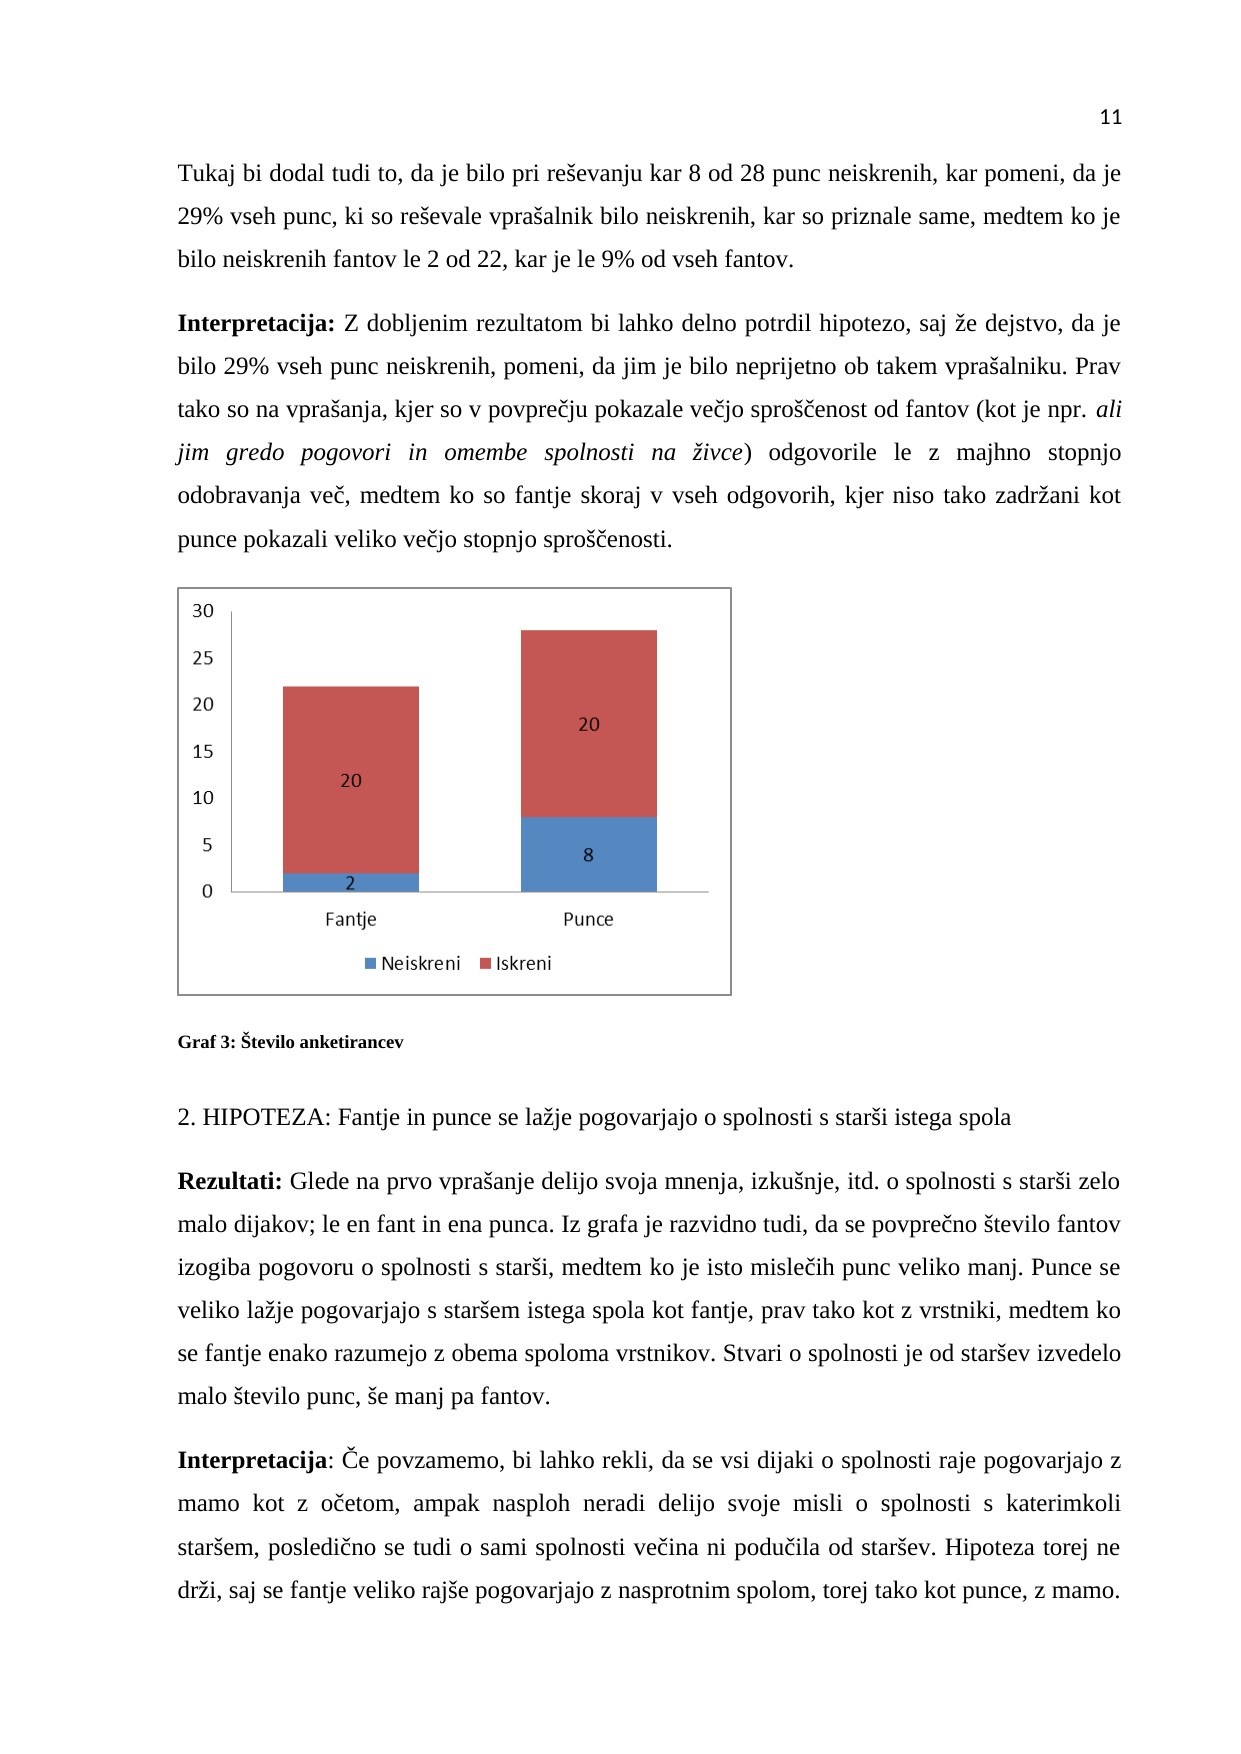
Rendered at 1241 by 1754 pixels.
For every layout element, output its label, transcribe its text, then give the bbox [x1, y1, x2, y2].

text Rezultati: Glede na prvo vprašanje delijo svoja mnenja, izkušnje, itd. o spolnosti s starši zelo malo dijakov; le en fant in ena punca. Iz grafa je razvidno tudi, da se povprečno število fantov izogiba pogovoru o spolnosti s starši, medtem ko je isto mislečih punc veliko manj. Punce se veliko lažje pogovarjajo s staršem istega spola kot fantje, prav tako kot z vrstniki, medtem ko se fantje enako razumejo z obema spoloma vrstnikov. Stvari o spolnosti je od staršev izvedelo malo število punc, še manj pa fantov. [177, 1166, 1122, 1410]
text Graf 3: Število anketirancev [177, 1031, 1122, 1052]
text Interpretacija: Če povzamemo, bi lahko rekli, da se vsi dijaki o spolnosti raje pogovarjajo z mamo kot z očetom, ampak nasploh neradi delijo svoje misli o spolnosti s katerimkoli staršem, posledično se tudi o sami spolnosti večina ni podučila od staršev. Hipoteza torej ne drži, saj se fantje veliko rajše pogovarjajo z nasprotnim spolom, torej tako kot punce, z mamo. [177, 1445, 1122, 1603]
text 2. HIPOTEZA: Fantje in punce se lažje pogovarjajo o spolnosti s starši istega spola [177, 1102, 1122, 1131]
text Tukaj bi dodal tudi to, da je bilo pri reševanju kar 8 od 28 punc neiskrenih, kar pomeni, da je 29% vseh punc, ki so reševale vprašalnik bilo neiskrenih, kar so priznale same, medtem ko je bilo neiskrenih fantov le 2 od 22, kar je le 9% od vseh fantov. [177, 158, 1122, 273]
text Interpretacija: Z dobljenim rezultatom bi lahko delno potrdil hipotezo, saj že dejstvo, da je bilo 29% vseh punc neiskrenih, pomeni, da jim je bilo neprijetno ob takem vprašalniku. Prav tako so na vprašanja, kjer so v povprečju pokazale večjo sproščenost od fantov (kot je npr. ali jim gredo pogovori in omembe spolnosti na živce) odgovorile le z majhno stopnjo odobravanja več, medtem ko so fantje skoraj v vseh odgovorih, kjer niso tako zadržani kot punce pokazali veliko večjo stopnjo sproščenosti. [177, 308, 1122, 552]
